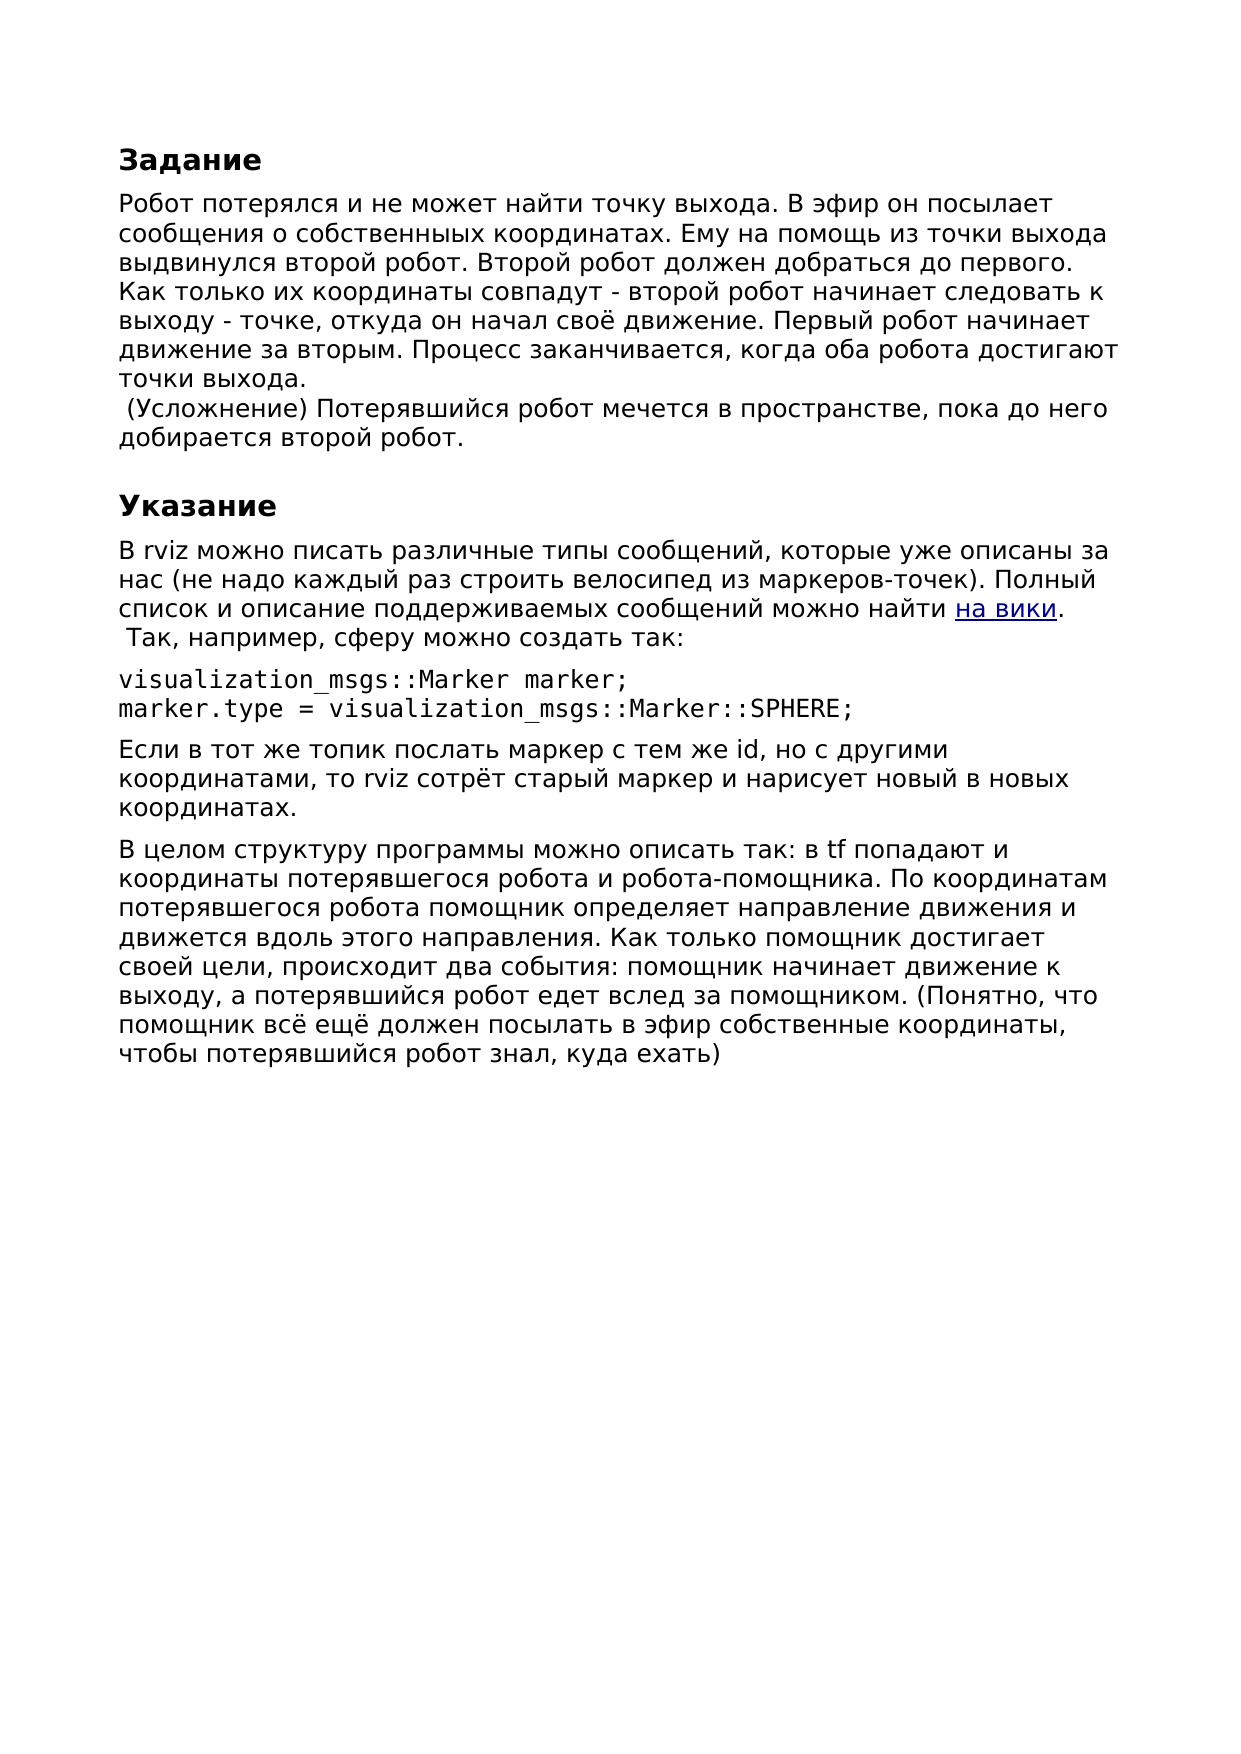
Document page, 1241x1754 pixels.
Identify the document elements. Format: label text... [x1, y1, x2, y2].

subtitle Задание [118, 143, 1122, 177]
text В целом структуру программы можно описать так: в tf попадают и координаты потерявшегося робота и робота-помощника. По координатам потерявшегося робота помощник определяет направление движения и движется вдоль этого направления. Как только помощник достигает своей цели, происходит два события: помощник начинает движение к выходу, а потерявшийся робот едет вслед за помощником. (Понятно, что помощник всё ещё должен посылать в эфир собственные координаты, чтобы потерявшийся робот знал, куда ехать) [118, 835, 1122, 1069]
subtitle Указание [118, 489, 1122, 523]
text Если в тот же топик послать маркер с тем же id, но с другими координатами, то rviz сотрёт старый маркер и нарисует новый в новых координатах. [118, 735, 1122, 823]
text В rviz можно писать различные типы сообщений, которые уже описаны за нас (не надо каждый раз строить велосипед из маркеров-точек). Полный список и описание поддерживаемых сообщений можно найти на вики. Так, например, сферу можно создать так: [118, 536, 1122, 653]
text Робот потерялся и не может найти точку выхода. В эфир он посылает сообщения о собственныых координатах. Ему на помощь из точки выхода выдвинулся второй робот. Второй робот должен добраться до первого. Как только их координаты совпадут - второй робот начинает следовать к выходу - точке, откуда он начал своё движение. Первый робот начинает движение за вторым. Процесс заканчивается, когда оба робота достигают точки выхода. (Усложнение) Потерявшийся робот мечется в пространстве, пока до него добирается второй робот. [118, 189, 1122, 452]
text visualization_msgs::Marker marker; marker.type = visualization_msgs::Marker::SPHERE; [118, 665, 1122, 723]
